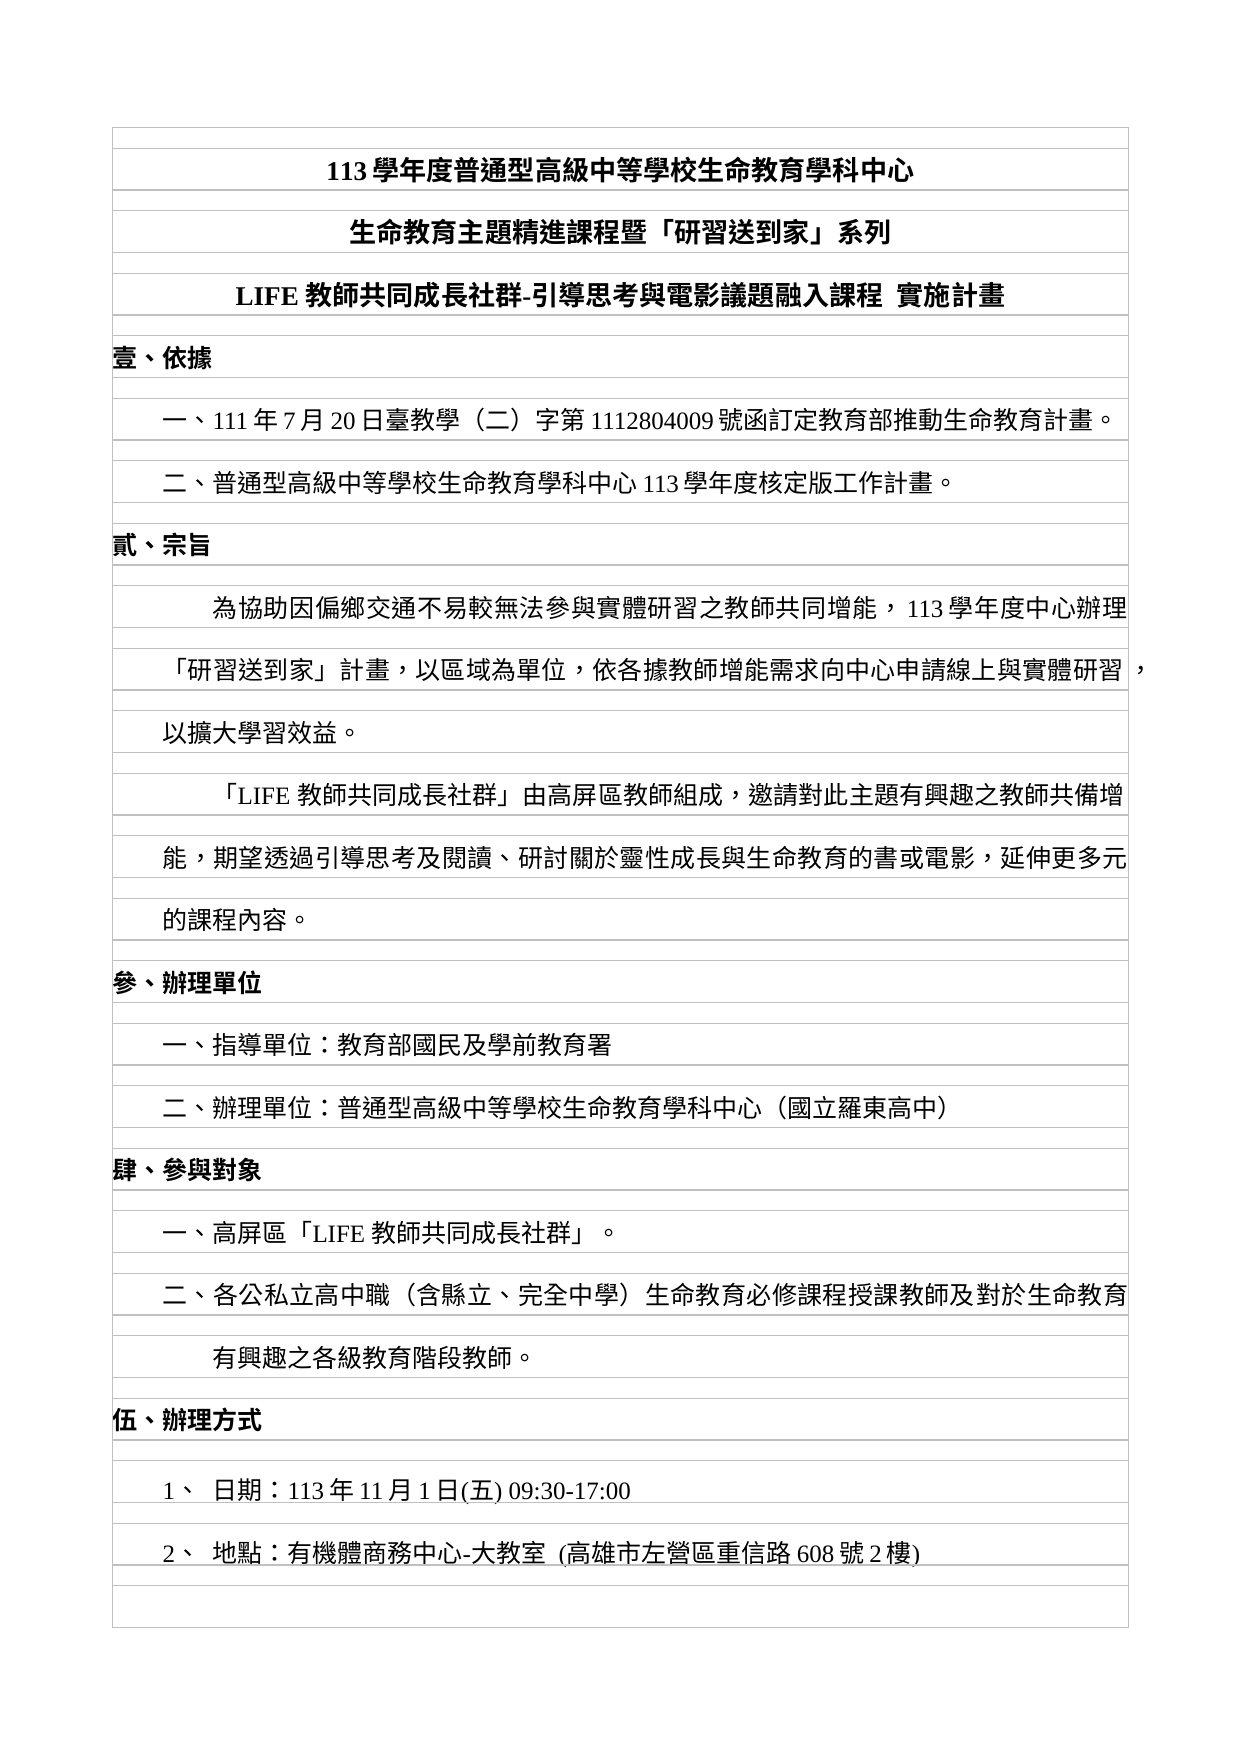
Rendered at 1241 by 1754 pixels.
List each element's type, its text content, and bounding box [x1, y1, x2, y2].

text 「LIFE 教師共同成長社群」由高屏區教師組成，邀請對此主題有興趣之教師共備增 [162, 774, 1128, 814]
list [162, 1509, 1128, 1523]
text 為協助因偏鄉交通不易較無法參與實體研習之教師共同增能，113學年度中心辦理「研習送到家」計畫，以區域為單位，依各據教師增能需求向中心申請線上與實體研習，以擴大學習效益。 [162, 711, 1128, 752]
list [162, 1503, 1128, 1509]
text 為協助因偏鄉交通不易較無法參與實體研習之教師共同增能，113學年度中心辦理「研習送到家」計畫，以區域為單位，依各據教師增能需求向中心申請線上與實體研習，以擴大學習效益。 [162, 566, 1128, 585]
text 伍、辦理方式 [113, 1399, 1128, 1439]
text 肆、參與對象 [113, 1149, 1128, 1189]
text 一、高屏區「LIFE 教師共同成長社群」。 [162, 1211, 1128, 1252]
text [113, 1128, 1128, 1148]
text [113, 316, 1128, 335]
list 地點：有機體商務中心-大教室 (高雄市左營區重信路608號2樓) [162, 1524, 1128, 1564]
text 二、辦理單位：普通型高級中等學校生命教育學科中心（國立羅東高中） [162, 1086, 1128, 1127]
text [162, 441, 1128, 460]
text 為協助因偏鄉交通不易較無法參與實體研習之教師共同增能，113學年度中心辦理「研習送到家」計畫，以區域為單位，依各據教師增能需求向中心申請線上與實體研習，以擴大學習效益。 [162, 586, 1128, 627]
text [162, 878, 1128, 898]
text 一、指導單位：教育部國民及學前教育署 [113, 1024, 1128, 1064]
text 為協助因偏鄉交通不易較無法參與實體研習之教師共同增能，113學年度中心辦理「研習送到家」計畫，以區域為單位，依各據教師增能需求向中心申請線上與實體研習，以擴大學習效益。 [162, 628, 1128, 648]
text [162, 1316, 1128, 1335]
list [162, 1566, 1128, 1572]
text [113, 128, 1128, 148]
text [162, 753, 1128, 773]
text [162, 1253, 1128, 1273]
text 壹、依據 [113, 336, 1128, 377]
text [162, 1066, 1128, 1085]
text 有興趣之各級教育階段教師。 [162, 1336, 1128, 1377]
text [162, 1191, 1128, 1210]
text 能，期望透過引導思考及閱讀、研討關於靈性成長與生命教育的書或電影，延伸更多元 [162, 836, 1128, 877]
text 生命教育主題精進課程暨「研習送到家」系列 [113, 211, 1128, 252]
list 日期：113年11月1日(五) 09:30-17:00 [162, 1461, 1128, 1502]
text 貳、宗旨 [113, 524, 1128, 564]
text [162, 816, 1128, 835]
text 二、各公私立高中職（含縣立、完全中學）生命教育必修課程授課教師及對於生命教育 [162, 1274, 1128, 1314]
text 為協助因偏鄉交通不易較無法參與實體研習之教師共同增能，113學年度中心辦理「研習送到家」計畫，以區域為單位，依各據教師增能需求向中心申請線上與實體研習，以擴大學習效益。 [162, 649, 1128, 689]
text [113, 941, 1128, 960]
text [113, 1378, 1128, 1398]
text 一、111年7月20日臺教學（二）字第1112804009號函訂定教育部推動生命教育計畫。 [162, 399, 1128, 439]
text 113學年度普通型高級中等學校生命教育學科中心 [113, 149, 1128, 189]
text [113, 191, 1128, 210]
text LIFE 教師共同成長社群-引導思考與電影議題融入課程 實施計畫 [113, 274, 1128, 314]
text 參、辦理單位 [113, 961, 1128, 1002]
text 二、普通型高級中等學校生命教育學科中心113學年度核定版工作計畫。 [162, 461, 1128, 502]
text [113, 1003, 1128, 1023]
text [162, 378, 1128, 398]
text [113, 253, 1128, 273]
text 的課程內容。 [162, 899, 1128, 939]
text 為協助因偏鄉交通不易較無法參與實體研習之教師共同增能，113學年度中心辦理「研習送到家」計畫，以區域為單位，依各據教師增能需求向中心申請線上與實體研習，以擴大學習效益。 [162, 691, 1128, 710]
text [113, 503, 1128, 523]
list [162, 1447, 1128, 1460]
